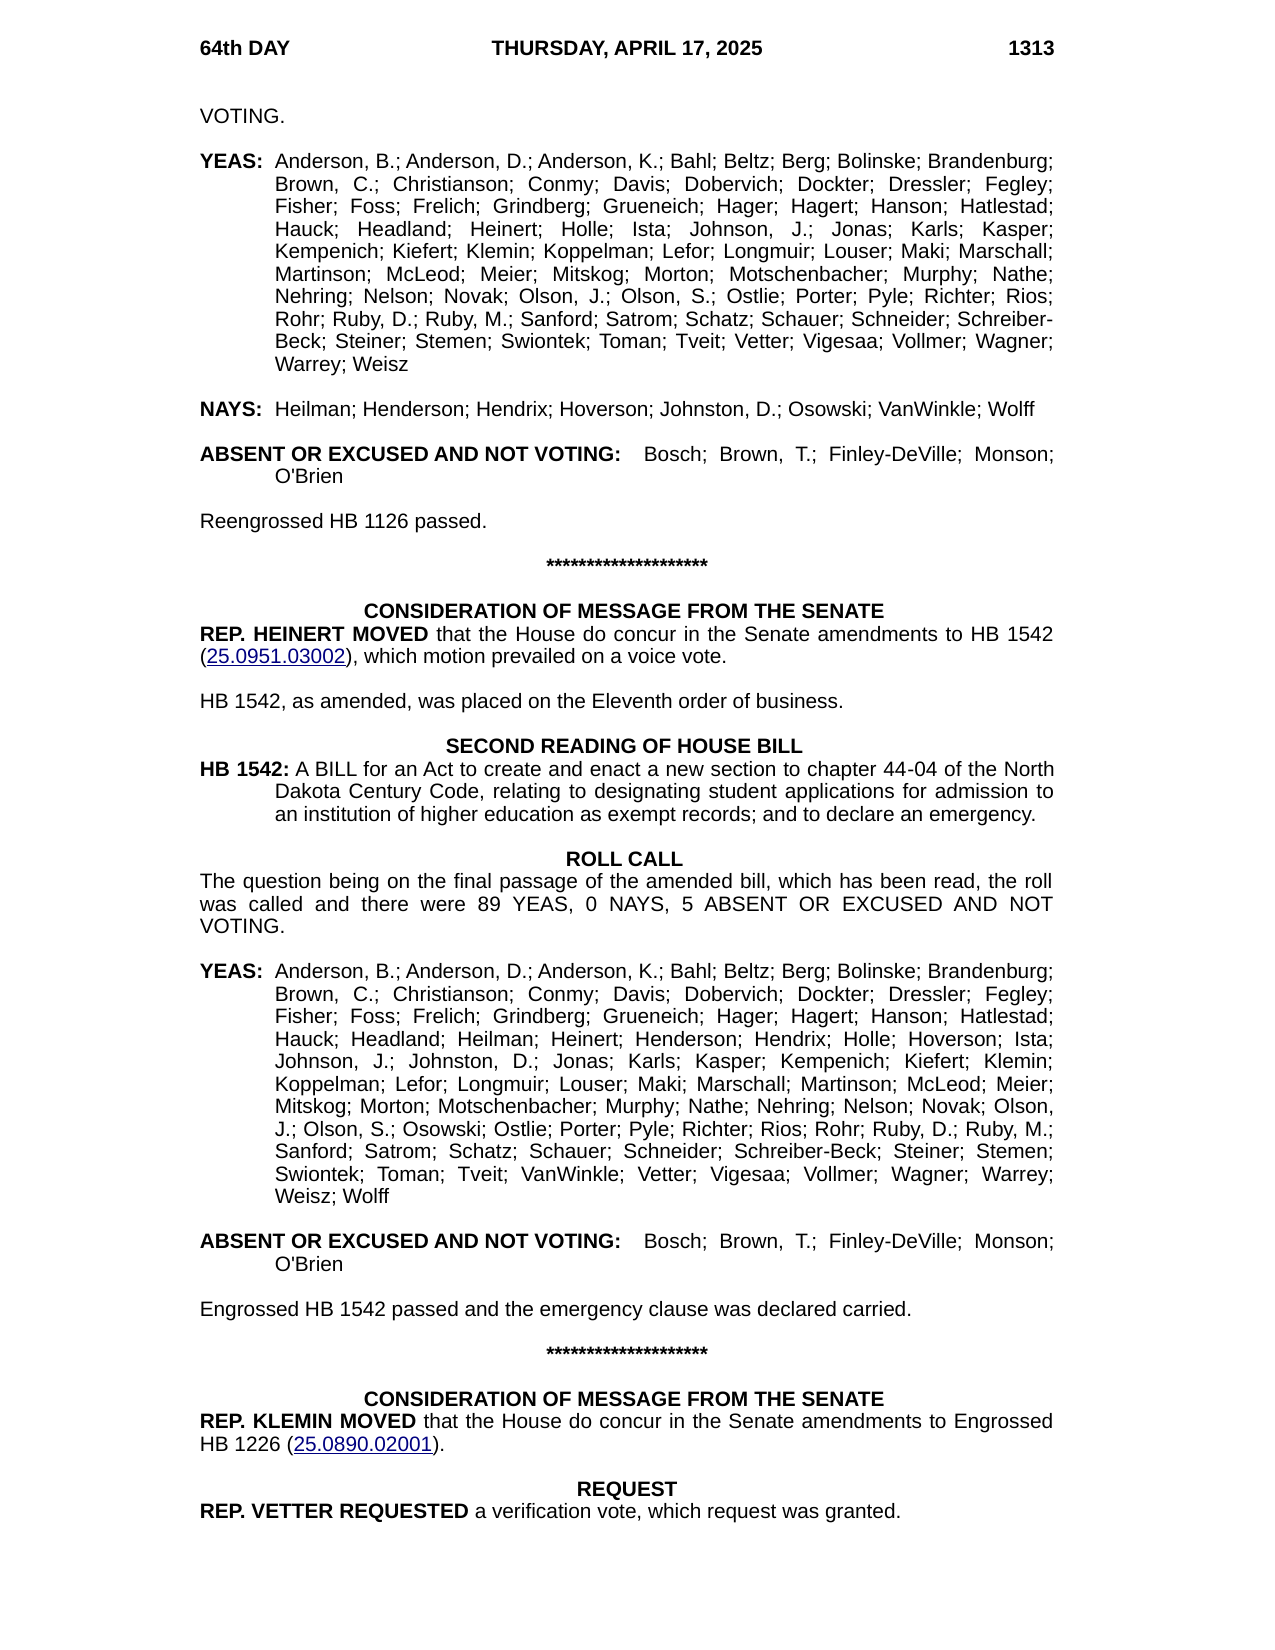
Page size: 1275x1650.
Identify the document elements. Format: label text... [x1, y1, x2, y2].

title YEAS: Anderson, B.; Anderson, D.; Anderson, K.; Bahl; Beltz; Berg; Bolinske; Brandenburg; Brown, C.; Christianson; Conmy; Davis; Dobervich; Dockter; Dressler; Fegley; Fisher; Foss; Frelich; Grindberg; Grueneich; Hager; Hagert; Hanson; Hatlestad; Hauck; Headland; Heilman; Heinert; Henderson; Hendrix; Holle; Hoverson; Ista; Johnson, J.; Johnston, D.; Jonas; Karls; Kasper; Kempenich; Kiefert; Klemin; Koppelman; Lefor; Longmuir; Louser; Maki; Marschall; Martinson; McLeod; Meier; Mitskog; Morton; Motschenbacher; Murphy; Nathe; Nehring; Nelson; Novak; Olson, J.; Olson, S.; Osowski; Ostlie; Porter; Pyle; Richter; Rios; Rohr; Ruby, D.; Ruby, M.; Sanford; Satrom; Schatz; Schauer; Schneider; Schreiber-Beck; Steiner; Stemen; Swiontek; Toman; Tveit; VanWinkle; Vetter; Vigesaa; Vollmer; Wagner; Warrey; Weisz; Wolff [199, 961, 1054, 1208]
text VOTING. [199, 106, 1054, 128]
text ROLL CALL [199, 848, 1054, 871]
text HB 1542, as amended, was placed on the Eleventh order of business. [199, 691, 1054, 713]
text SECOND READING OF HOUSE BILL [199, 736, 1054, 758]
text REQUEST [199, 1478, 1054, 1501]
title ABSENT OR EXCUSED AND NOT VOTING: Bosch; Brown, T.; Finley-DeVille; Monson; O'Brien [199, 1231, 1054, 1276]
text Reengrossed HB 1126 passed. [199, 511, 1054, 533]
text CONSIDERATION OF MESSAGE FROM THE SENATE [199, 601, 1054, 623]
title NAYS: Heilman; Henderson; Hendrix; Hoverson; Johnston, D.; Osowski; VanWinkle; Wolff [199, 398, 1054, 421]
title HB 1542: A BILL for an Act to create and enact a new section to chapter 44‑04 of the North Dakota Century Code, relating to designating student applications for admission to an institution of higher education as exempt records; and to declare an emergency. [199, 758, 1054, 826]
text ******************** [199, 1343, 1054, 1366]
text REP. VETTER REQUESTED a verification vote, which request was granted. [199, 1501, 1054, 1523]
title YEAS: Anderson, B.; Anderson, D.; Anderson, K.; Bahl; Beltz; Berg; Bolinske; Brandenburg; Brown, C.; Christianson; Conmy; Davis; Dobervich; Dockter; Dressler; Fegley; Fisher; Foss; Frelich; Grindberg; Grueneich; Hager; Hagert; Hanson; Hatlestad; Hauck; Headland; Heinert; Holle; Ista; Johnson, J.; Jonas; Karls; Kasper; Kempenich; Kiefert; Klemin; Koppelman; Lefor; Longmuir; Louser; Maki; Marschall; Martinson; McLeod; Meier; Mitskog; Morton; Motschenbacher; Murphy; Nathe; Nehring; Nelson; Novak; Olson, J.; Olson, S.; Ostlie; Porter; Pyle; Richter; Rios; Rohr; Ruby, D.; Ruby, M.; Sanford; Satrom; Schatz; Schauer; Schneider; Schreiber-Beck; Steiner; Stemen; Swiontek; Toman; Tveit; Vetter; Vigesaa; Vollmer; Wagner; Warrey; Weisz [199, 151, 1054, 376]
text REP. HEINERT MOVED that the House do concur in the Senate amendments to HB 1542 (25.0951.03002), which motion prevailed on a voice vote. [199, 623, 1054, 668]
text CONSIDERATION OF MESSAGE FROM THE SENATE [199, 1388, 1054, 1411]
text ******************** [199, 556, 1054, 578]
text The question being on the final passage of the amended bill, which has been read, the roll was called and there were 89 YEAS, 0 NAYS, 5 ABSENT OR EXCUSED AND NOT VOTING. [199, 871, 1054, 938]
title ABSENT OR EXCUSED AND NOT VOTING: Bosch; Brown, T.; Finley-DeVille; Monson; O'Brien [199, 443, 1054, 488]
text REP. KLEMIN MOVED that the House do concur in the Senate amendments to Engrossed HB 1226 (25.0890.02001). [199, 1411, 1054, 1456]
text Engrossed HB 1542 passed and the emergency clause was declared carried. [199, 1298, 1054, 1321]
